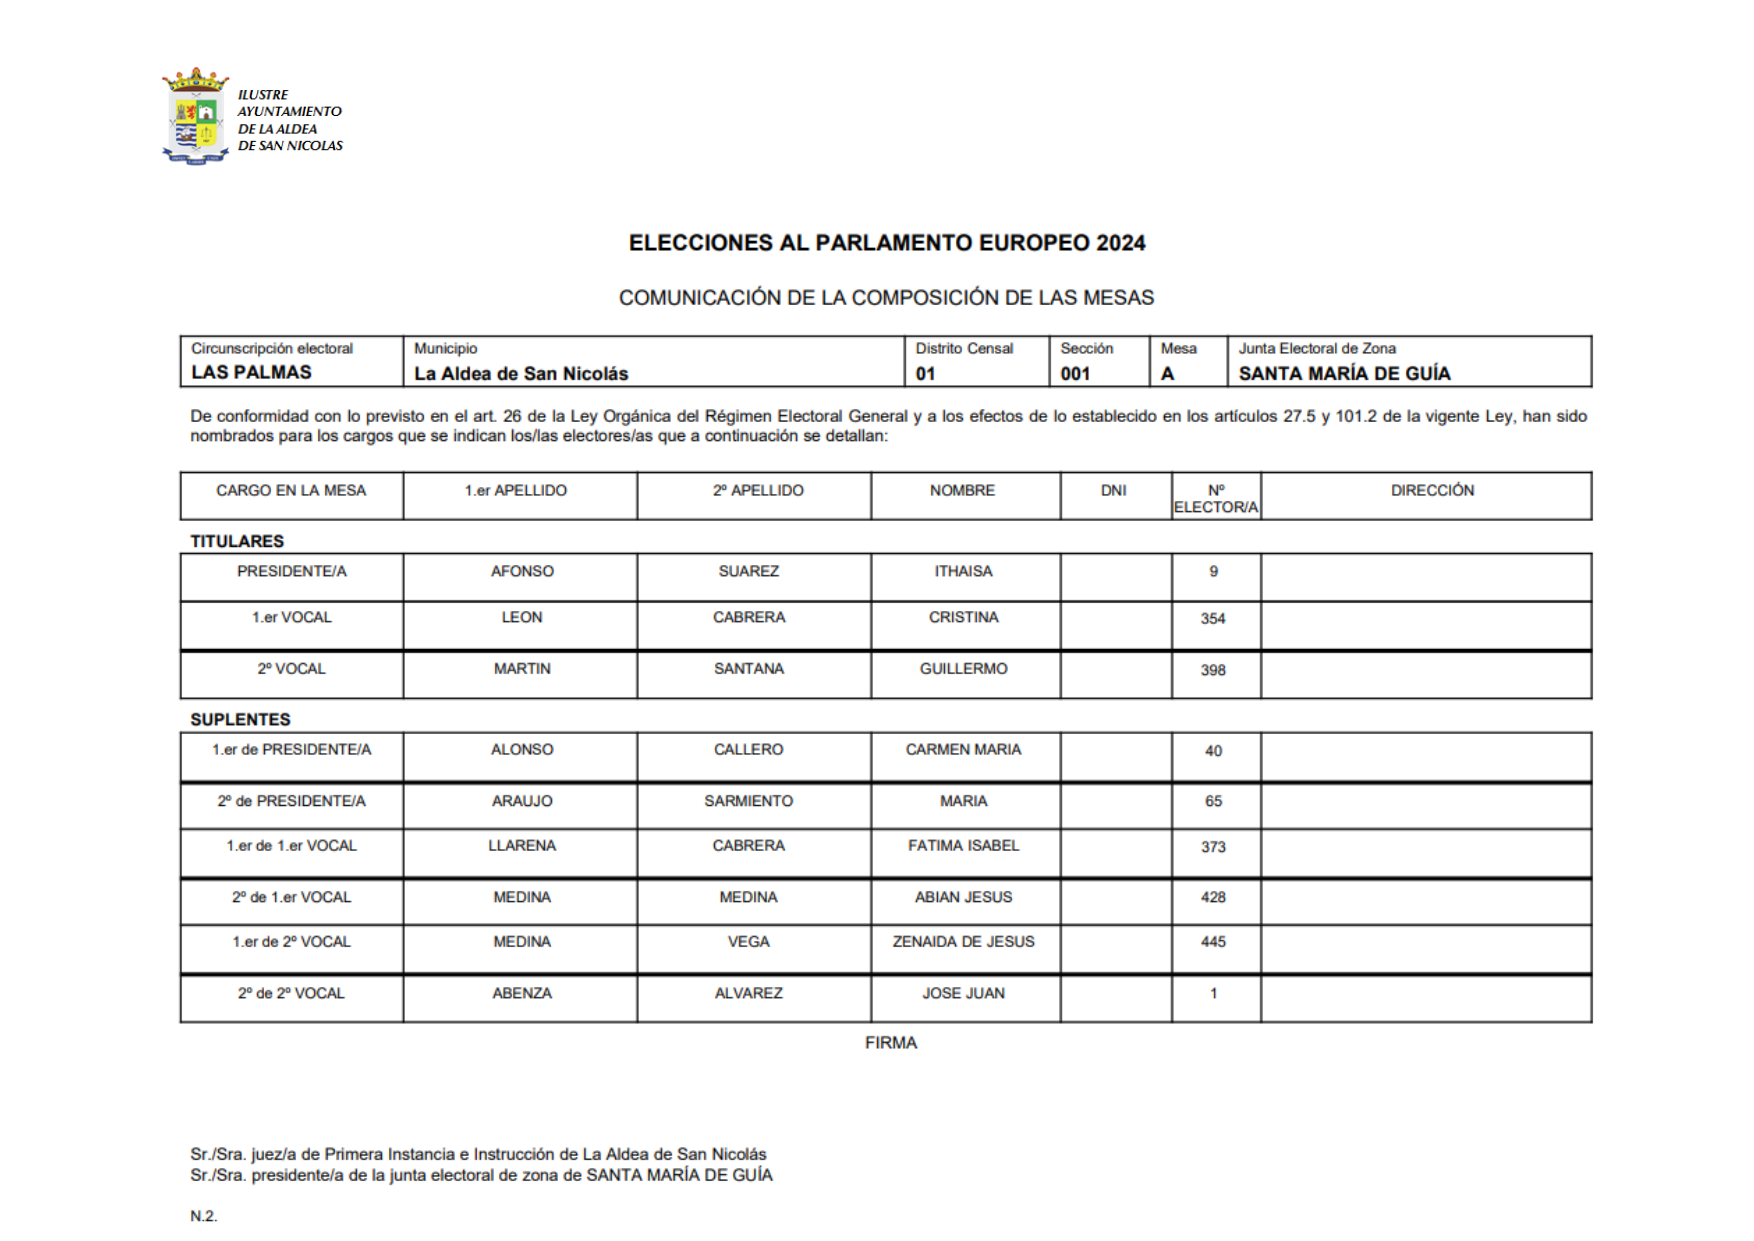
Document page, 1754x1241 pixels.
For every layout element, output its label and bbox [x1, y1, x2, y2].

picture [147, 188, 1607, 1227]
picture [148, 59, 359, 173]
